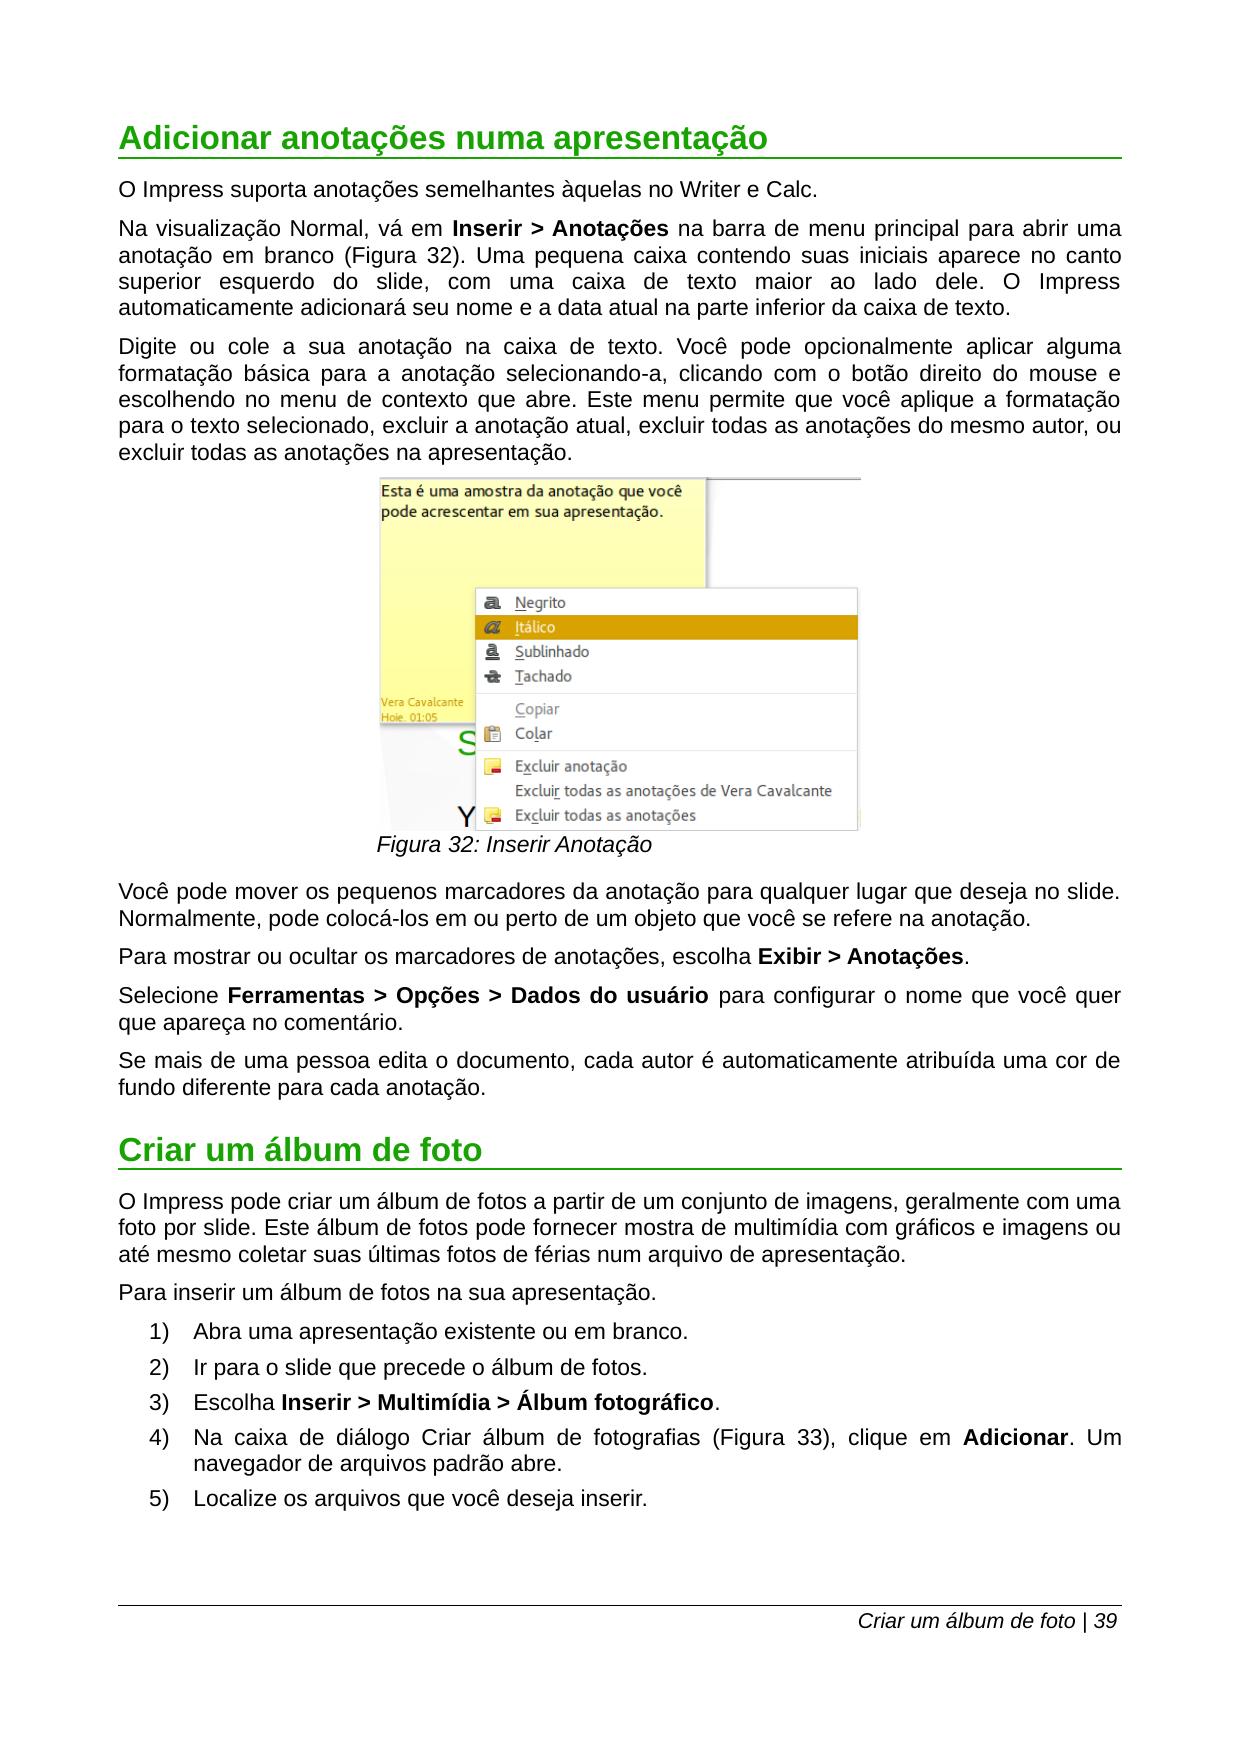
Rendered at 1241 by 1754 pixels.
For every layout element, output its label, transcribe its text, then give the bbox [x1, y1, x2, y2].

picture [379, 477, 861, 831]
text Digite ou cole a sua anotação na caixa de texto. Você pode opcionalmente aplicar alguma formatação básica para a anotação selecionando-a, clicando com o botão direito do mouse e escolhendo no menu de contexto que abre. Este menu permite que você aplique a formatação para o texto selecionado, excluir a anotação atual, excluir todas as anotações do mesmo autor, ou excluir todas as anotações na apresentação. [118, 333, 1122, 465]
list Na caixa de diálogo Criar álbum de fotografias (Figura 33), clique em Adicionar. Um navegador de arquivos padrão abre. [169, 1424, 1122, 1477]
list Localize os arquivos que você deseja inserir. [169, 1485, 1122, 1512]
list Abra uma apresentação existente ou em branco. [169, 1318, 1122, 1344]
text Selecione Ferramentas > Opções > Dados do usuário para configurar o nome que você quer que apareça no comentário. [118, 982, 1122, 1035]
list Ir para o slide que precede o álbum de fotos. [169, 1353, 1122, 1380]
text Para inserir um álbum de fotos na sua apresentação. [118, 1279, 1122, 1306]
text O Impress suporta anotações semelhantes àquelas no Writer e Calc. [118, 176, 1122, 203]
text Figura 32: Inserir Anotação [376, 477, 864, 857]
text Se mais de uma pessoa edita o documento, cada autor é automaticamente atribuída uma cor de fundo diferente para cada anotação. [118, 1047, 1122, 1100]
subtitle Adicionar anotações numa apresentação [118, 118, 1122, 157]
subtitle Criar um álbum de foto [118, 1129, 1122, 1168]
text Para mostrar ou ocultar os marcadores de anotações, escolha Exibir > Anotações. [118, 943, 1122, 970]
text O Impress pode criar um álbum de fotos a partir de um conjunto de imagens, geralmente com uma foto por slide. Este álbum de fotos pode fornecer mostra de multimídia com gráficos e imagens ou até mesmo coletar suas últimas fotos de férias num arquivo de apresentação. [118, 1188, 1122, 1267]
text Você pode mover os pequenos marcadores da anotação para qualquer lugar que deseja no slide. Normalmente, pode colocá-los em ou perto de um objeto que você se refere na anotação. [118, 878, 1122, 931]
list Escolha Inserir > Multimídia > Álbum fotográfico. [169, 1389, 1122, 1415]
text Na visualização Normal, vá em Inserir > Anotações na barra de menu principal para abrir uma anotação em branco (Figura 32). Uma pequena caixa contendo suas iniciais aparece no canto superior esquerdo do slide, com uma caixa de texto maior ao lado dele. O Impress automaticamente adicionará seu nome e a data atual na parte inferior da caixa de texto. [118, 215, 1122, 321]
